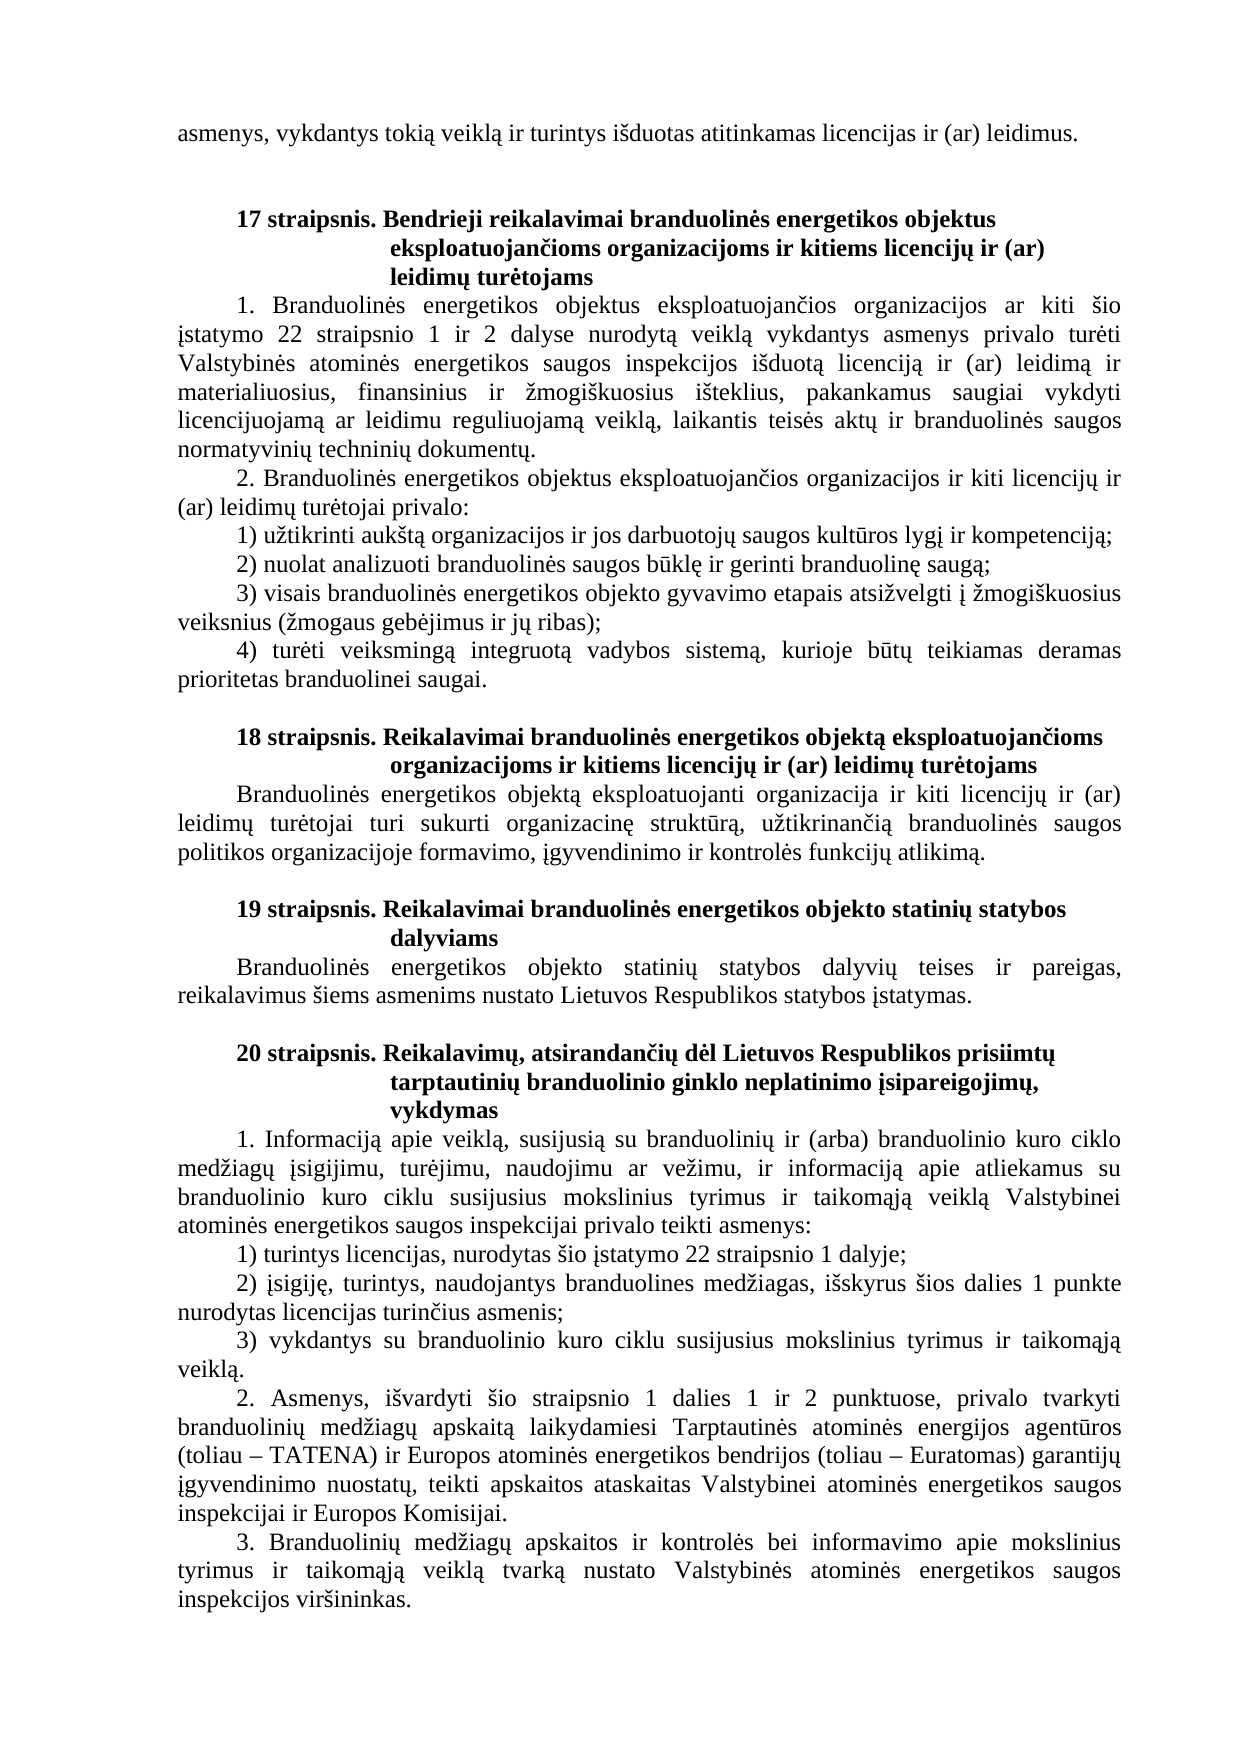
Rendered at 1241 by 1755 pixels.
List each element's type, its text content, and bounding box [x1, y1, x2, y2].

text 18 straipsnis. Reikalavimai branduolinės energetikos objektą eksploatuojančioms organizacijoms ir kitiems licencijų ir (ar) leidimų turėtojams [236, 722, 1122, 779]
text 1. Informaciją apie veiklą, susijusią su branduolinių ir (arba) branduolinio kuro ciklo medžiagų įsigijimu, turėjimu, naudojimu ar vežimu, ir informaciją apie atliekamus su branduolinio kuro ciklu susijusius mokslinius tyrimus ir taikomąją veiklą Valstybinei atominės energetikos saugos inspekcijai privalo teikti asmenys: [177, 1124, 1122, 1239]
text 2. Asmenys, išvardyti šio straipsnio 1 dalies 1 ir 2 punktuose, privalo tvarkyti branduolinių medžiagų apskaitą laikydamiesi Tarptautinės atominės energijos agentūros (toliau – TATENA) ir Europos atominės energetikos bendrijos (toliau – Euratomas) garantijų įgyvendinimo nuostatų, teikti apskaitos ataskaitas Valstybinei atominės energetikos saugos inspekcijai ir Europos Komisijai. [177, 1383, 1122, 1527]
text 1. Branduolinės energetikos objektus eksploatuojančios organizacijos ar kiti šio įstatymo 22 straipsnio 1 ir 2 dalyse nurodytą veiklą vykdantys asmenys privalo turėti Valstybinės atominės energetikos saugos inspekcijos išduotą licenciją ir (ar) leidimą ir materialiuosius, finansinius ir žmogiškuosius išteklius, pakankamus saugiai vykdyti licencijuojamą ar leidimu reguliuojamą veiklą, laikantis teisės aktų ir branduolinės saugos normatyvinių techninių dokumentų. [177, 291, 1122, 463]
text 3) visais branduolinės energetikos objekto gyvavimo etapais atsižvelgti į žmogiškuosius veiksnius (žmogaus gebėjimus ir jų ribas); [177, 578, 1122, 636]
text 20 straipsnis. Reikalavimų, atsirandančių dėl Lietuvos Respublikos prisiimtų tarptautinių branduolinio ginklo neplatinimo įsipareigojimų, vykdymas [236, 1038, 1122, 1124]
text Branduolinės energetikos objekto statinių statybos dalyvių teises ir pareigas, reikalavimus šiems asmenims nustato Lietuvos Respublikos statybos įstatymas. [177, 952, 1122, 1009]
text 17 straipsnis. Bendrieji reikalavimai branduolinės energetikos objektus eksploatuojančioms organizacijoms ir kitiems licencijų ir (ar) leidimų turėtojams [236, 204, 1122, 291]
text 2) įsigiję, turintys, naudojantys branduolines medžiagas, išskyrus šios dalies 1 punkte nurodytas licencijas turinčius asmenis; [177, 1268, 1122, 1326]
text 4) turėti veiksmingą integruotą vadybos sistemą, kurioje būtų teikiamas deramas prioritetas branduolinei saugai. [177, 636, 1122, 693]
text 3. Branduolinių medžiagų apskaitos ir kontrolės bei informavimo apie mokslinius tyrimus ir taikomąją veiklą tvarką nustato Valstybinės atominės energetikos saugos inspekcijos viršininkas. [177, 1527, 1122, 1613]
text 3) vykdantys su branduolinio kuro ciklu susijusius mokslinius tyrimus ir taikomąją veiklą. [177, 1326, 1122, 1383]
text 19 straipsnis. Reikalavimai branduolinės energetikos objekto statinių statybos dalyviams [236, 894, 1122, 952]
text 2. Branduolinės energetikos objektus eksploatuojančios organizacijos ir kiti licencijų ir (ar) leidimų turėtojai privalo: [177, 463, 1122, 521]
text Branduolinės energetikos objektą eksploatuojanti organizacija ir kiti licencijų ir (ar) leidimų turėtojai turi sukurti organizacinę struktūrą, užtikrinančią branduolinės saugos politikos organizacijoje formavimo, įgyvendinimo ir kontrolės funkcijų atlikimą. [177, 779, 1122, 866]
text asmenys, vykdantys tokią veiklą ir turintys išduotas atitinkamas licencijas ir (ar) leidimus. [177, 118, 1122, 147]
text 1) turintys licencijas, nurodytas šio įstatymo 22 straipsnio 1 dalyje; [177, 1239, 1122, 1268]
text 1) užtikrinti aukštą organizacijos ir jos darbuotojų saugos kultūros lygį ir kompetenciją; [177, 521, 1122, 549]
text 2) nuolat analizuoti branduolinės saugos būklę ir gerinti branduolinę saugą; [177, 549, 1122, 578]
